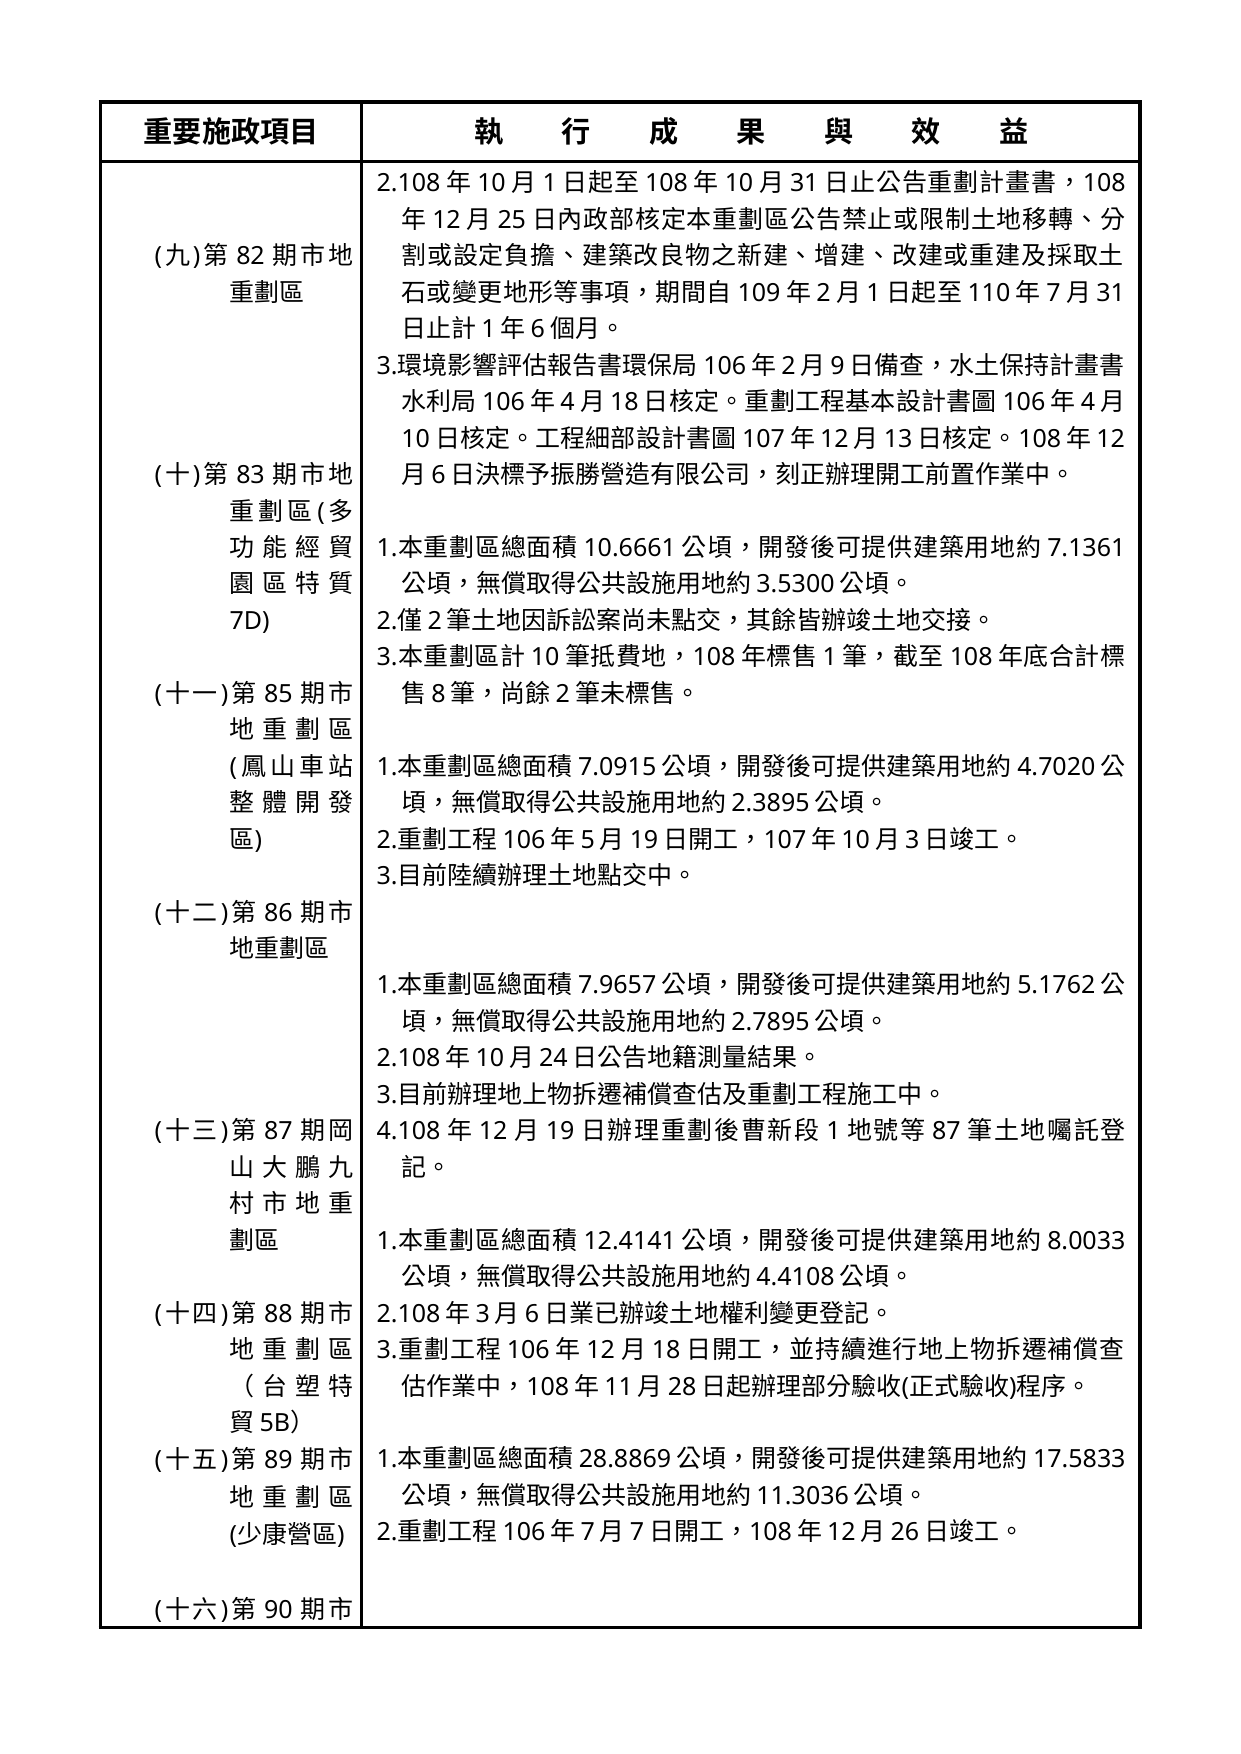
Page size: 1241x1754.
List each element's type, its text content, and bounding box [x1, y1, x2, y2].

table_header 執 行 成 果 與 效 益 [363, 104, 1138, 159]
table_cell 2.108年10月1日起至108年10月31日止公告重劃計畫書，108年12月25日內政部核定本重劃區公告禁止或限制土地移轉、分割或設定負擔、建築改良物之新建、增建、改建或重建及採取土石或變更地形等事項，期間自109年2月1日起至110年7月31日止計1年6個月。 3.環境影響評估報告書環保局106年2月9日備查，水土保持計畫書水利局106年4月18日核定。重劃工程基本設計書圖106年4月10日核定。工程細部設計書圖107年12月13日核定。108年12月6日決標予振勝營造有限公司，刻正辦理開工前置作業中。 1.本重劃區總面積10.6661公頃，開發後可提供建築用地約7.1361 公頃，無償取得公共設施用地約3.5300公頃。 2.僅2筆土地因訴訟案尚未點交，其餘皆辦竣土地交接。 3.本重劃區計10筆抵費地，108年標售1筆，截至108年底合計標售8筆，尚餘2筆未標售。 1.本重劃區總面積7.0915公頃，開發後可提供建築用地約4.7020公頃，無償取得公共設施用地約2.3895公頃。 2.重劃工程106年5月19日開工，107年10月3日竣工。 3.目前陸續辦理土地點交中。 1.本重劃區總面積7.9657公頃，開發後可提供建築用地約5.1762公頃，無償取得公共設施用地約2.7895公頃。 2.108年10月24日公告地籍測量結果。 3.目前辦理地上物拆遷補償查估及重劃工程施工中。 4.108年12月19日辦理重劃後曹新段1地號等87筆土地囑託登記。 1.本重劃區總面積12.4141公頃，開發後可提供建築用地約8.0033公頃，無償取得公共設施用地約4.4108公頃。 2.108年3月6日業已辦竣土地權利變更登記。 3.重劃工程106年12月18日開工，並持續進行地上物拆遷補償查估作業中，108年11月28日起辦理部分驗收(正式驗收)程序。 1.本重劃區總面積28.8869公頃，開發後可提供建築用地約17.5833公頃，無償取得公共設施用地約11.3036公頃。 2.重劃工程106年7月7日開工，108年12月26日竣工。 [363, 163, 1138, 1626]
table_cell (九)第82期市地重劃區 (十)第83期市地重劃區(多功能經貿園區特質7D) (十一)第85期市地重劃區(鳳山車站整體開發區) (十二)第86期市地重劃區 (十三)第87期岡山大鵬九村市地重劃區 (十四)第88期市地重劃區（台塑特貿5B） (十五)第89期市地重劃區(少康營區) (十六)第90期市 [102, 163, 360, 1626]
table_header 重要施政項目 [102, 104, 360, 159]
